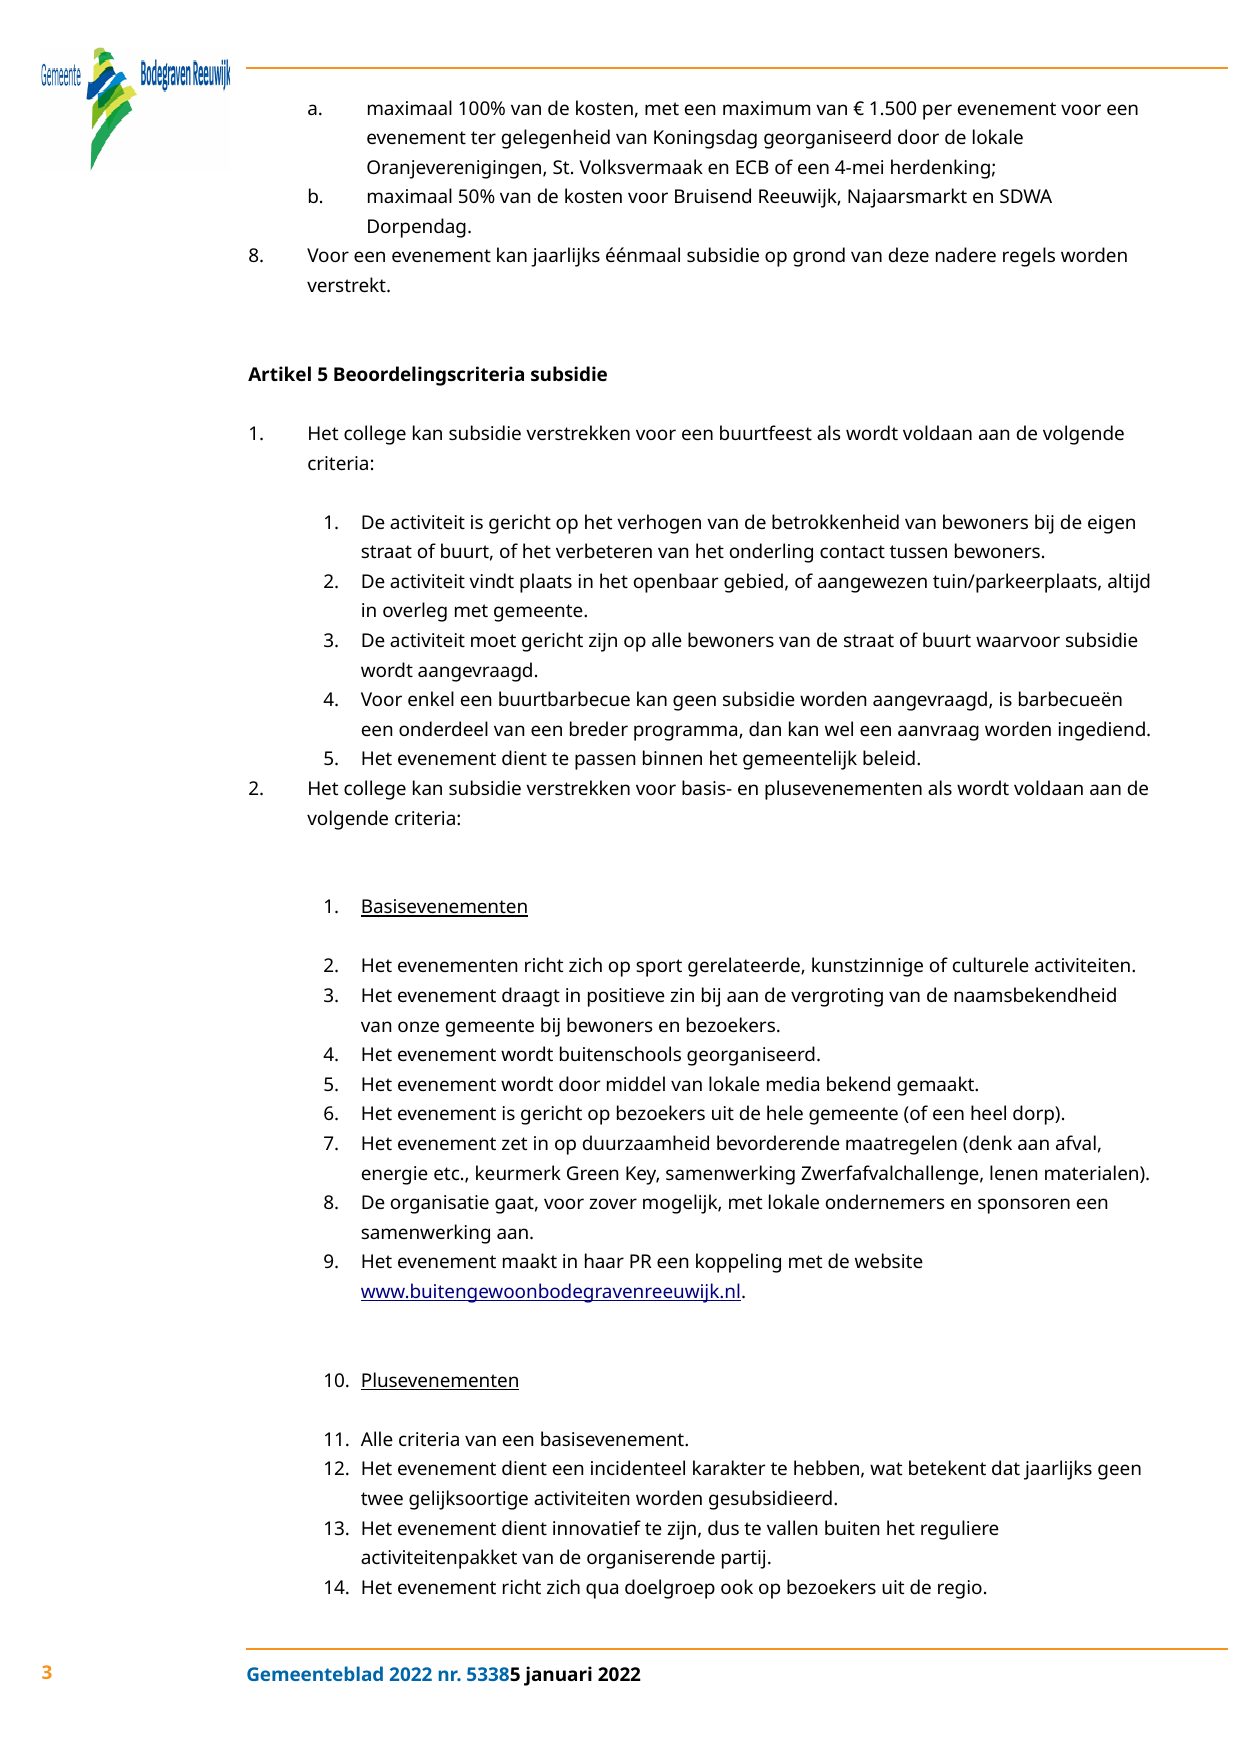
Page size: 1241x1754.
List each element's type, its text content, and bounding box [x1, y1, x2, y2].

list Het evenement draagt in positieve zin bij aan de vergroting van de naamsbekendheid van onze gemeente bij bewoners en bezoekers. [323, 982, 1152, 1038]
list Het evenement wordt door middel van lokale media bekend gemaakt. [323, 1071, 1152, 1097]
list maximaal 100% van de kosten, met een maximum van € 1.500 per evenement voor een evenement ter gelegenheid van Koningsdag georganiseerd door de lokale Oranjeverenigingen, St. Volksvermaak en ECB of een 4-mei herdenking; [307, 95, 1152, 180]
list Plusevenementen [323, 1367, 1152, 1393]
list Het evenementen richt zich op sport gerelateerde, kunstzinnige of culturele activiteiten. [323, 953, 1152, 978]
list Het evenement maakt in haar PR een koppeling met de website www.buitengewoonbodegravenreeuwijk.nl. [323, 1248, 1152, 1304]
picture [41, 47, 231, 172]
list De activiteit is gericht op het verhogen van de betrokkenheid van bewoners bij de eigen straat of buurt, of het verbeteren van het onderling contact tussen bewoners. [323, 509, 1152, 564]
list Alle criteria van een basisevenement. [323, 1426, 1152, 1452]
list Het evenement dient een incidenteel karakter te hebben, wat betekent dat jaarlijks geen twee gelijksoortige activiteiten worden gesubsidieerd. [323, 1456, 1152, 1511]
list Voor een evenement kan jaarlijks éénmaal subsidie op grond van deze nadere regels worden verstrekt. [248, 243, 1152, 298]
list Het evenement is gericht op bezoekers uit de hele gemeente (of een heel dorp). [323, 1101, 1152, 1126]
text Artikel 5 Beoordelingscriteria subsidie [248, 361, 1152, 387]
list Het evenement dient te passen binnen het gemeentelijk beleid. [323, 746, 1152, 771]
list Het evenement wordt buitenschools georganiseerd. [323, 1041, 1152, 1067]
list Het college kan subsidie verstrekken voor basis- en plusevenementen als wordt voldaan aan de volgende criteria: [248, 775, 1152, 831]
list Het college kan subsidie verstrekken voor een buurtfeest als wordt voldaan aan de volgende criteria: [248, 420, 1152, 476]
list De activiteit vindt plaats in het openbaar gebied, of aangewezen tuin/parkeerplaats, altijd in overleg met gemeente. [323, 568, 1152, 623]
list De activiteit moet gericht zijn op alle bewoners van de straat of buurt waarvoor subsidie wordt aangevraagd. [323, 627, 1152, 683]
list Het evenement richt zich qua doelgroep ook op bezoekers uit de regio. [323, 1574, 1152, 1600]
list Het evenement dient innovatief te zijn, dus te vallen buiten het reguliere activiteitenpakket van de organiserende partij. [323, 1515, 1152, 1570]
list Voor enkel een buurtbarbecue kan geen subsidie worden aangevraagd, is barbecueën een onderdeel van een breder programma, dan kan wel een aanvraag worden ingediend. [323, 686, 1152, 742]
list Basisevenementen [323, 893, 1152, 919]
list Het evenement zet in op duurzaamheid bevorderende maatregelen (denk aan afval, energie etc., keurmerk Green Key, samenwerking Zwerfafvalchallenge, lenen materialen). [323, 1130, 1152, 1186]
list De organisatie gaat, voor zover mogelijk, met lokale ondernemers en sponsoren een samenwerking aan. [323, 1189, 1152, 1245]
list maximaal 50% van de kosten voor Bruisend Reeuwijk, Najaarsmarkt en SDWA Dorpendag. [307, 183, 1152, 239]
